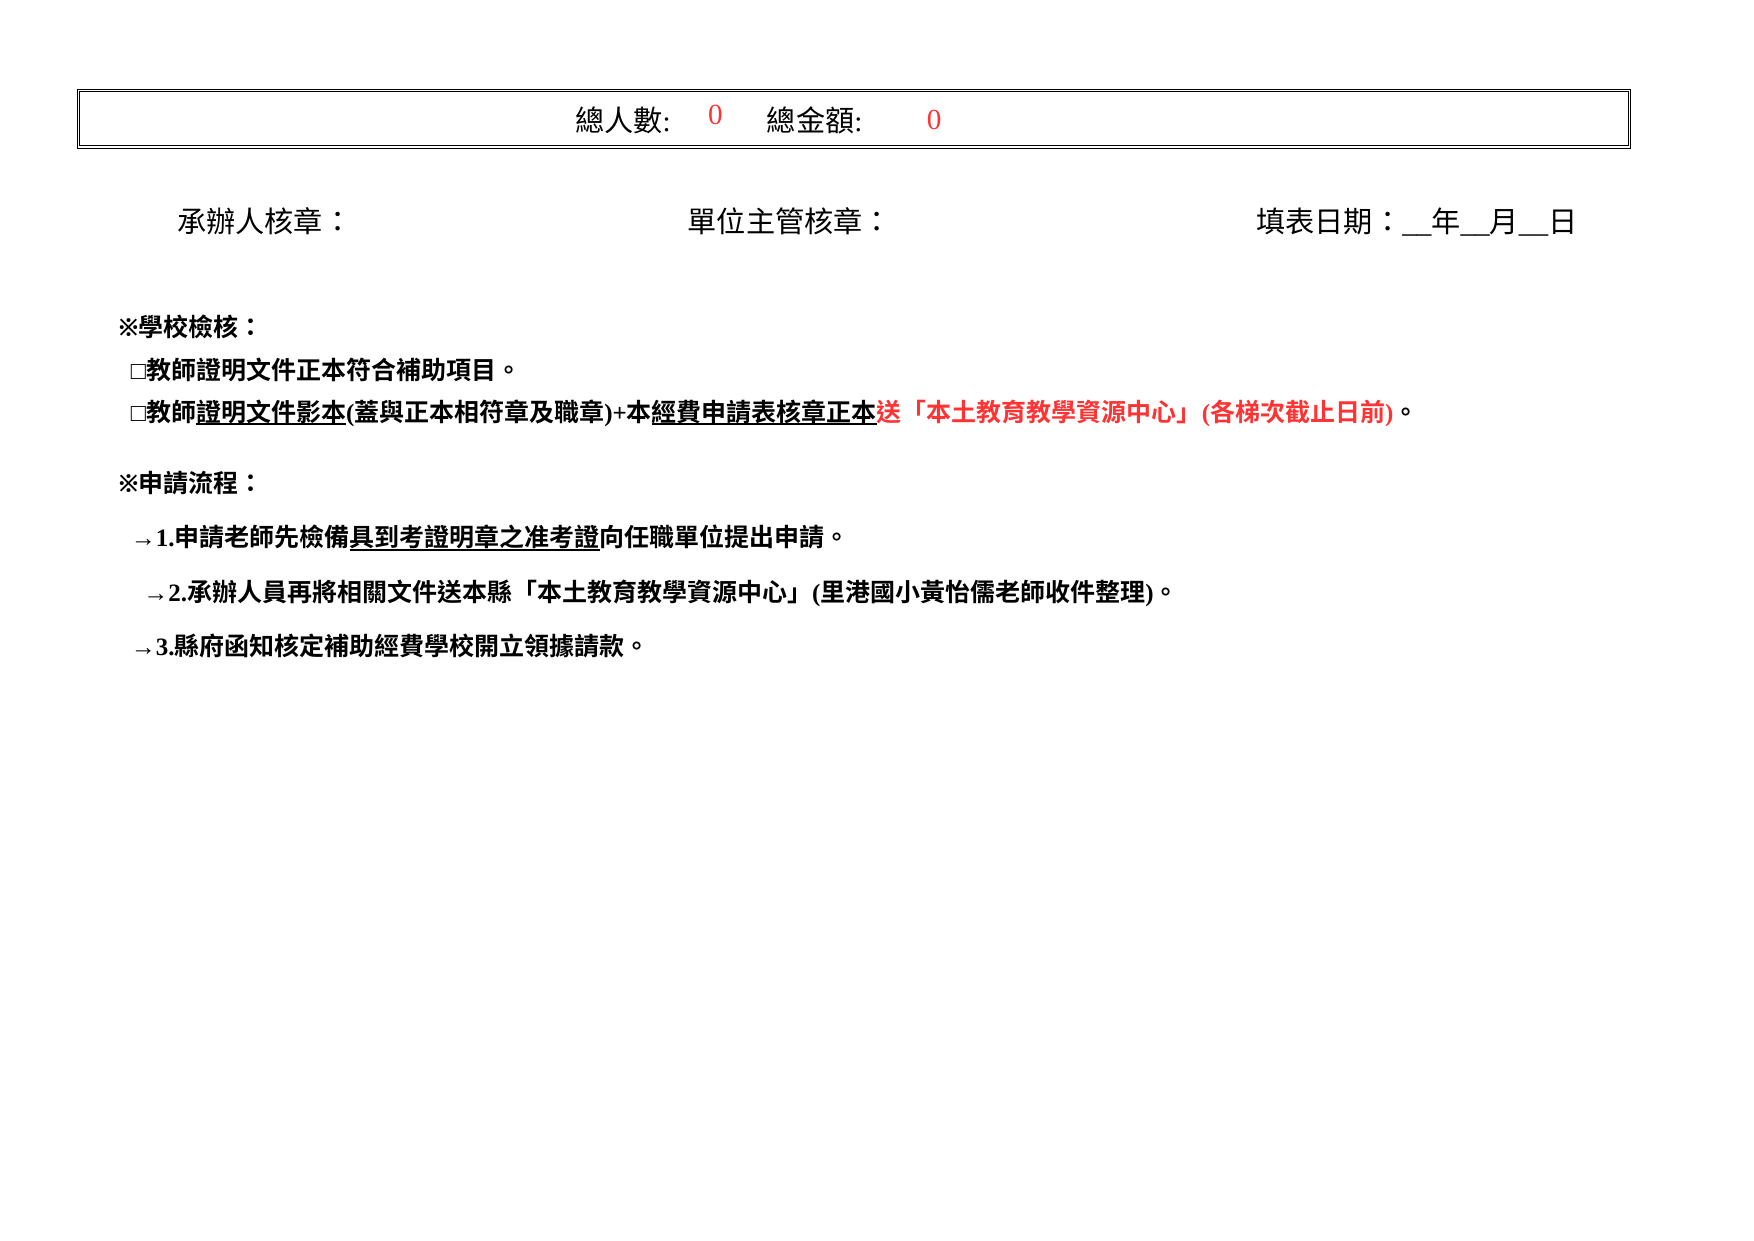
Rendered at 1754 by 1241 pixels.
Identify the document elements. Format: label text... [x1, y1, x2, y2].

table_cell 0 [676, 92, 754, 145]
table_cell 0 [868, 92, 1000, 145]
table_cell [1139, 92, 1466, 145]
table_cell [1466, 92, 1628, 145]
text ※申請流程： [118, 463, 1636, 499]
text □教師證明文件正本符合補助項目。 [118, 350, 1636, 386]
table_cell 總金額: [754, 92, 868, 145]
table_cell [214, 92, 471, 145]
text →1.申請老師先檢備具到考證明章之准考證向任職單位提出申請。 →2.承辦人員再將相關文件送本縣「本土教育教學資源中心」(里港國小黃怡儒老師收件整理)。 [118, 518, 1636, 608]
table_cell 總人數: [471, 92, 676, 145]
table_cell [80, 92, 214, 145]
text ※學校檢核： [118, 308, 1636, 344]
table_cell [1000, 92, 1139, 145]
text 承辦人核章： 單位主管核章： 填表日期：__年__月__日 [118, 199, 1636, 241]
text □教師證明文件影本(蓋與正本相符章及職章)+本經費申請表核章正本送「本土教育教學資源中心」(各梯次截止日前)。 [118, 392, 1636, 428]
text →3.縣府函知核定補助經費學校開立領據請款。 [118, 626, 1636, 663]
